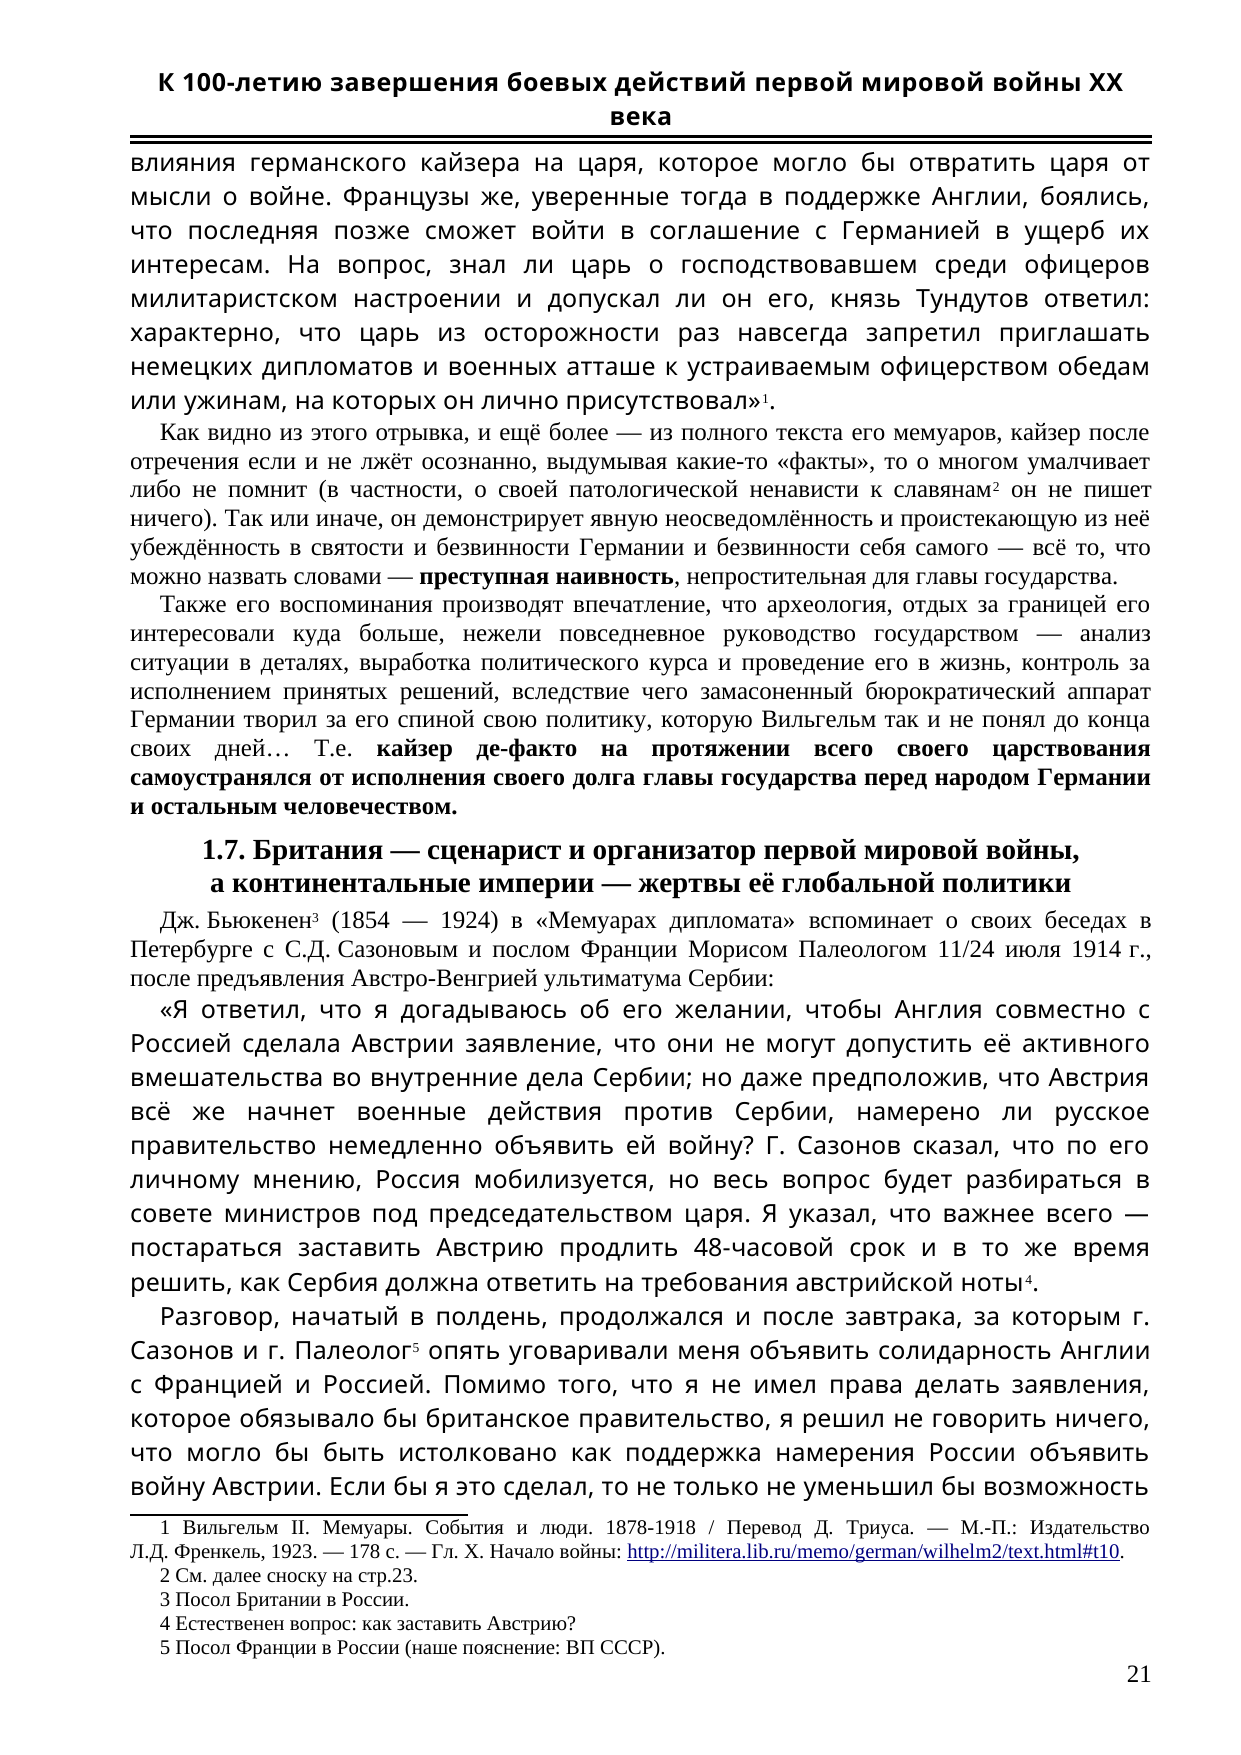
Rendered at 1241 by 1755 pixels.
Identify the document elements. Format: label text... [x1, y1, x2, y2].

text Дж. Бьюкенен (1854 — 1924) в «Мемуарах дипломата» вспоминает о своих беседах в Петербурге с С.Д. Сазоновым и послом Франции Морисом Палеологом 11/24 июля 1914 г., после предъявления Австро-Венгрией ультиматума Сербии: [130, 905, 1152, 992]
text Естественен вопрос: как заставить Австрию? [130, 1611, 1152, 1635]
text «Я ответил, что я догадываюсь об его желании, чтобы Англия совместно с Россией сделала Австрии заявление, что они не могут допустить её активного вмешательства во внутренние дела Сербии; но даже предположив, что Австрия всё же начнет военные действия против Сербии, намерено ли русское правительство немедленно объявить ей войну? Г. Сазонов сказал, что по его личному мнению, Россия мобилизуется, но весь вопрос будет разбираться в совете министров под председательством царя. Я указал, что важнее всего — постараться заставить Австрию продлить 48-часовой срок и в то же время решить, как Сербия должна ответить на требования австрийской ноты. [130, 992, 1152, 1298]
text Посол Британии в России. [130, 1587, 1152, 1611]
text Разговор, начатый в полдень, продолжался и после завтрака, за которым г. Сазонов и г. Палеолог опять уговаривали меня объявить солидарность Англии с Францией и Россией. Помимо того, что я не имел права делать заявления, которое обязывало бы британское правительство, я решил не говорить ничего, что могло бы быть истолковано как поддержка намерения России объявить войну Австрии. Если бы я это сделал, то не только не уменьшил бы возможность [130, 1298, 1152, 1503]
text Вильгельм II. Мемуары. События и люди. 1878-1918 / Перевод Д. Триуса. — М.-П.: Издательство Л.Д. Френкель, 1923. — 178 с. — Гл. Х. Начало войны: http://militera.lib.ru/memo/german/wilhelm2/text.html#t10. [130, 1515, 1152, 1563]
text См. далее сноску на стр.23. [130, 1563, 1152, 1587]
subtitle 1.7. Британия — сценарист и организатор первой мировой войны, а континентальные империи — жертвы её глобальной политики [130, 832, 1152, 899]
text влияния германского кайзера на царя, которое могло бы отвратить царя от мысли о войне. Французы же, уверенные тогда в поддержке Англии, боялись, что последняя позже сможет войти в соглашение с Германией в ущерб их интересам. На вопрос, знал ли царь о господствовавшем среди офицеров милитаристском настроении и допускал ли он его, князь Тундутов ответил: характерно, что царь из осторожности раз навсегда запретил приглашать немецких дипломатов и военных атташе к устраиваемым офицерством обедам или ужинам, на которых он лично присутствовал». [130, 144, 1152, 417]
text Также его воспоминания производят впечатление, что археология, отдых за границей его интересовали куда больше, нежели повседневное руководство государством — анализ ситуации в деталях, выработка политического курса и проведение его в жизнь, контроль за исполнением принятых решений, вследствие чего замасоненный бюрократический аппарат Германии творил за его спиной свою политику, которую Вильгельм так и не понял до конца своих дней… Т.е. кайзер де-факто на протяжении всего своего царствования самоустранялся от исполнения своего долга главы государства перед народом Германии и остальным человечеством. [130, 589, 1152, 819]
text Как видно из этого отрывка, и ещё более — из полного текста его мемуаров, кайзер после отречения если и не лжёт осознанно, выдумывая какие-то «факты», то о многом умалчивает либо не помнит (в частности, о своей патологической ненависти к славянам он не пишет ничего). Так или иначе, он демонстрирует явную неосведомлённость и проистекающую из неё убеждённость в святости и безвинности Германии и безвинности себя самого — всё то, что можно назвать словами — преступная наивность, непростительная для главы государства. [130, 417, 1152, 589]
text Посол Франции в России (наше пояснение: ВП СССР). [130, 1635, 1152, 1659]
